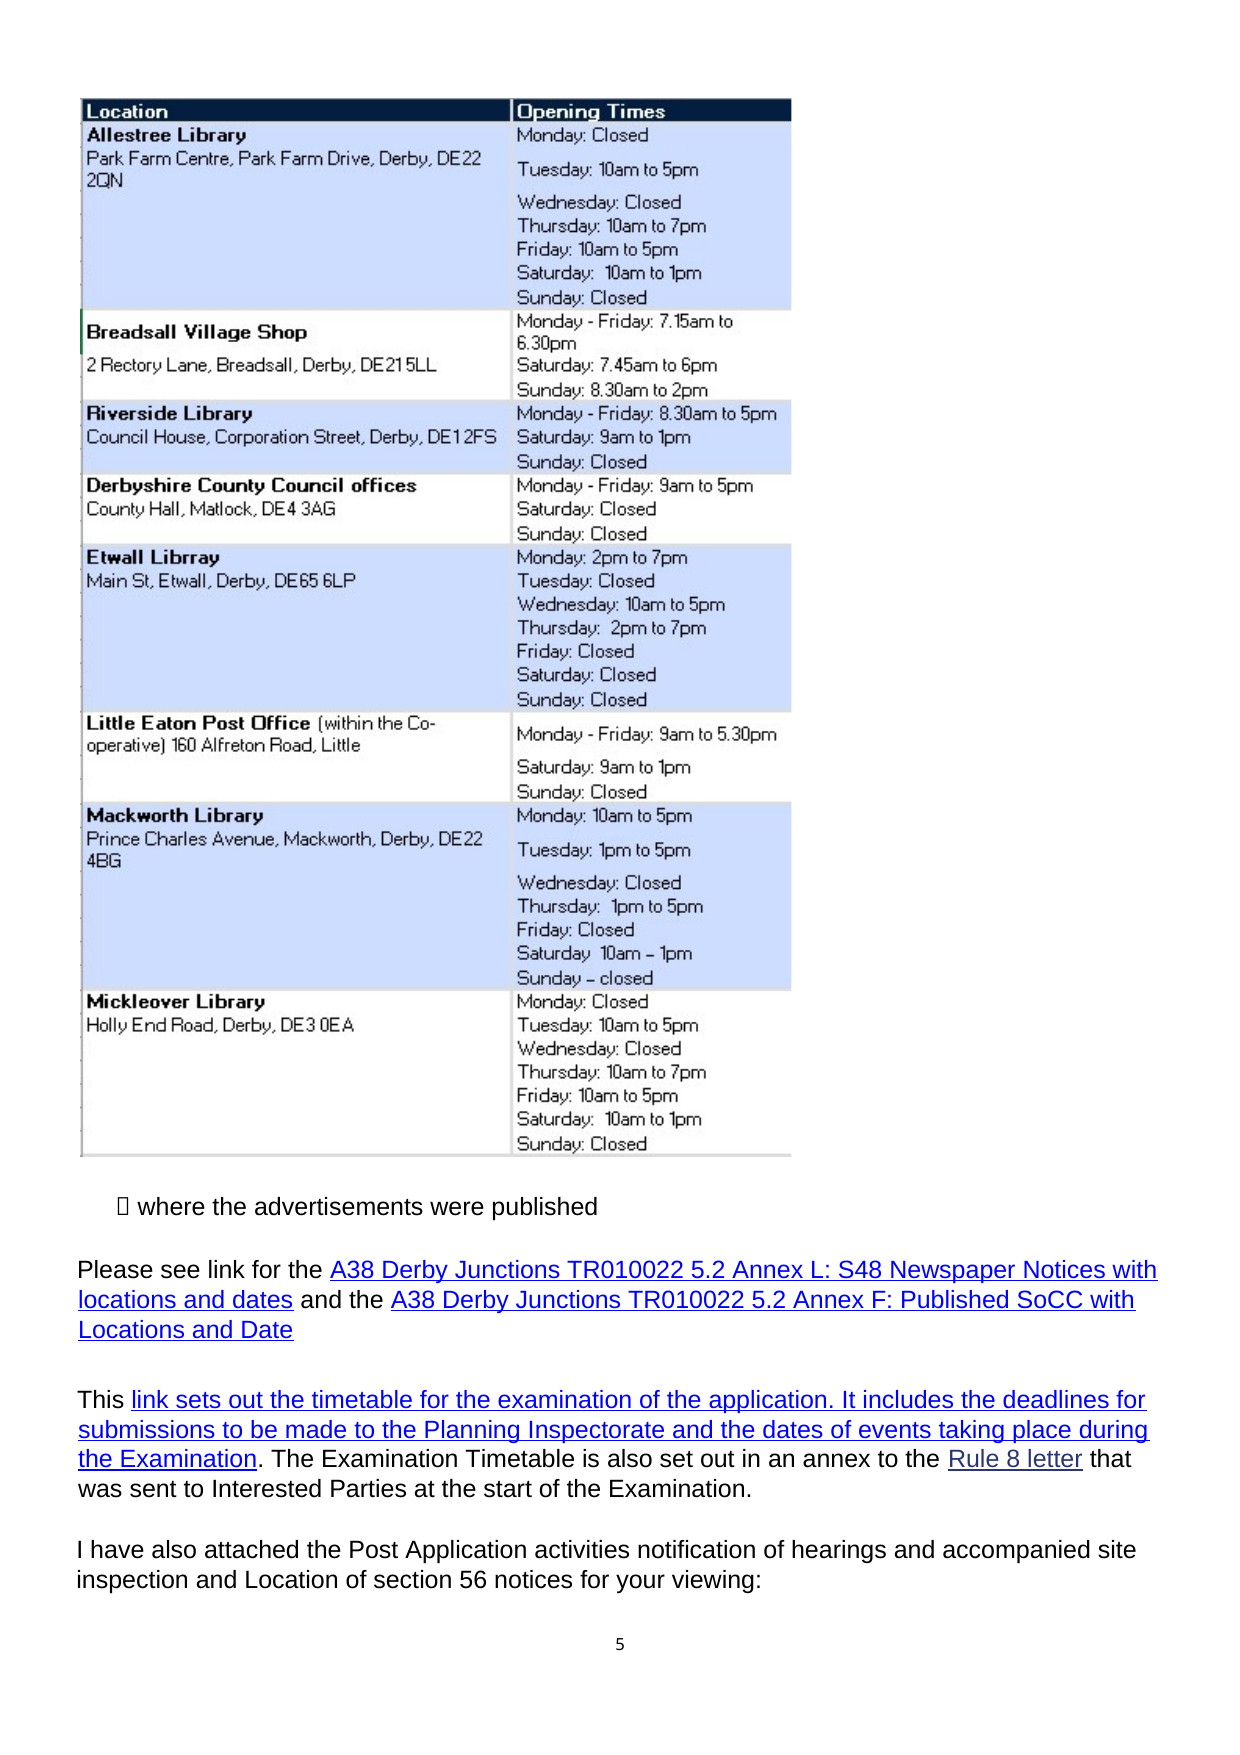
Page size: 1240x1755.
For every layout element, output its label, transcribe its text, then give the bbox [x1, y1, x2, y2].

text This link sets out the timetable for the examination of the application. It includes the deadlines for submissions to be made to the Planning Inspectorate and the dates of events taking place during the Examination. The Examination Timetable is also set out in an annex to the Rule 8 letter that was sent to Interested Parties at the start of the Examination. [77, 1385, 1164, 1503]
text  where the advertisements were published [115, 1189, 1164, 1223]
text Please see link for the A38 Derby Junctions TR010022 5.2 Annex L: S48 Newspaper Notices with locations and dates and the A38 Derby Junctions TR010022 5.2 Annex F: Published SoCC with Locations and Date [77, 1255, 1164, 1344]
text I have also attached the Post Application activities notification of hearings and accompanied site inspection and Location of section 56 notices for your viewing: [76, 1536, 1164, 1594]
